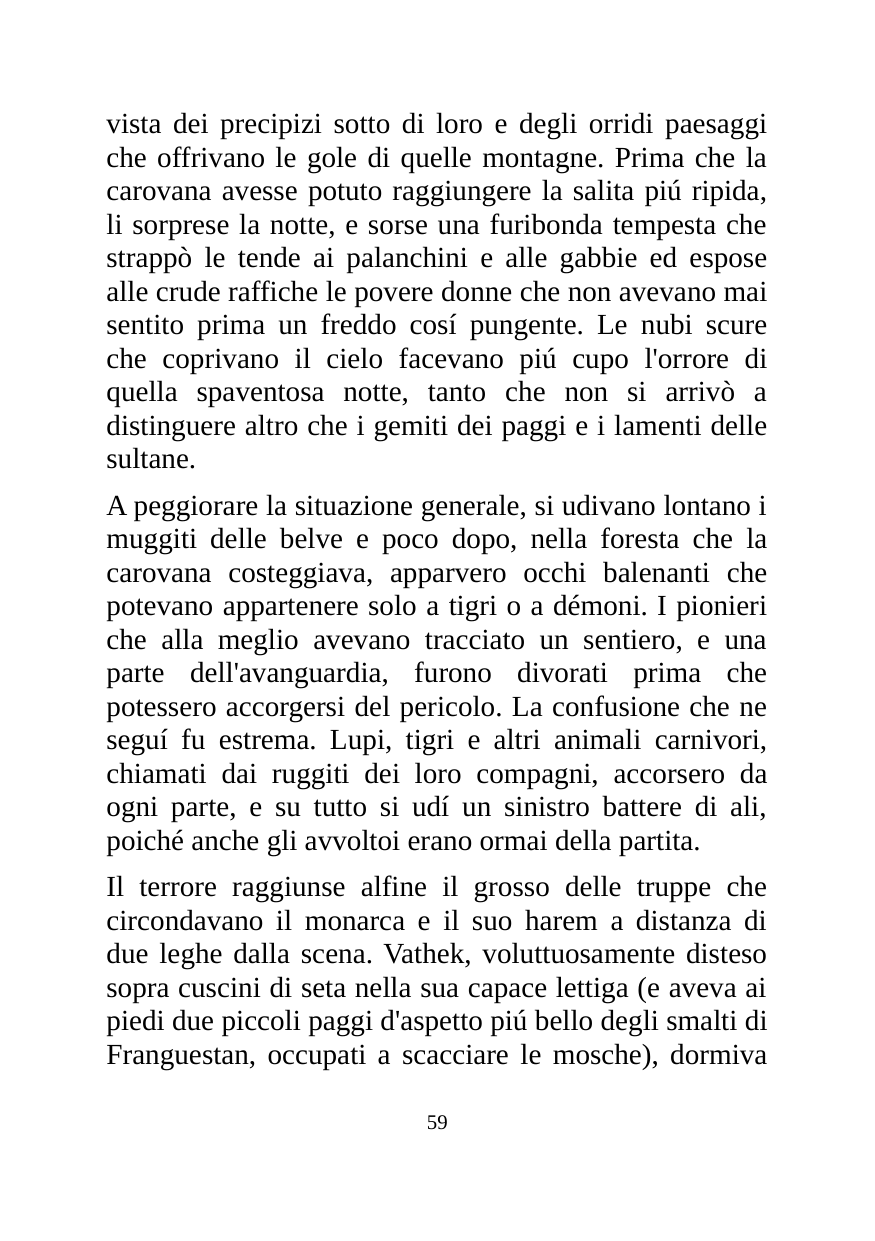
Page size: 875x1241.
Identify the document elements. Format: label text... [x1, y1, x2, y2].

text Il terrore raggiunse alfine il grosso delle truppe che circondavano il monarca e il suo harem a distanza di due leghe dalla scena. Vathek, voluttuosamente disteso sopra cuscini di seta nella sua capace lettiga (e aveva ai piedi due piccoli paggi d'aspetto piú bello degli smalti di Franguestan, occupati a scacciare le mosche), dormiva [106, 869, 768, 1070]
text A peggiorare la situazione generale, si udivano lontano i muggiti delle belve e poco dopo, nella foresta che la carovana costeggiava, apparvero occhi balenanti che potevano appartenere solo a tigri o a démoni. I pionieri che alla meglio avevano tracciato un sentiero, e una parte dell'avanguardia, furono divorati prima che potessero accorgersi del pericolo. La confusione che ne seguí fu estrema. Lupi, tigri e altri animali carnivori, chiamati dai ruggiti dei loro compagni, accorsero da ogni parte, e su tutto si udí un sinistro battere di ali, poiché anche gli avvoltoi erano ormai della partita. [106, 488, 768, 857]
text vista dei precipizi sotto di loro e degli orridi paesaggi che offrivano le gole di quelle montagne. Prima che la carovana avesse potuto raggiungere la salita piú ripida, li sorprese la notte, e sorse una furibonda tempesta che strappò le tende ai palanchini e alle gabbie ed espose alle crude raffiche le povere donne che non avevano mai sentito prima un freddo cosí pungente. Le nubi scure che coprivano il cielo facevano piú cupo l'orrore di quella spaventosa notte, tanto che non si arrivò a distinguere altro che i gemiti dei paggi e i lamenti delle sultane. [106, 106, 768, 475]
